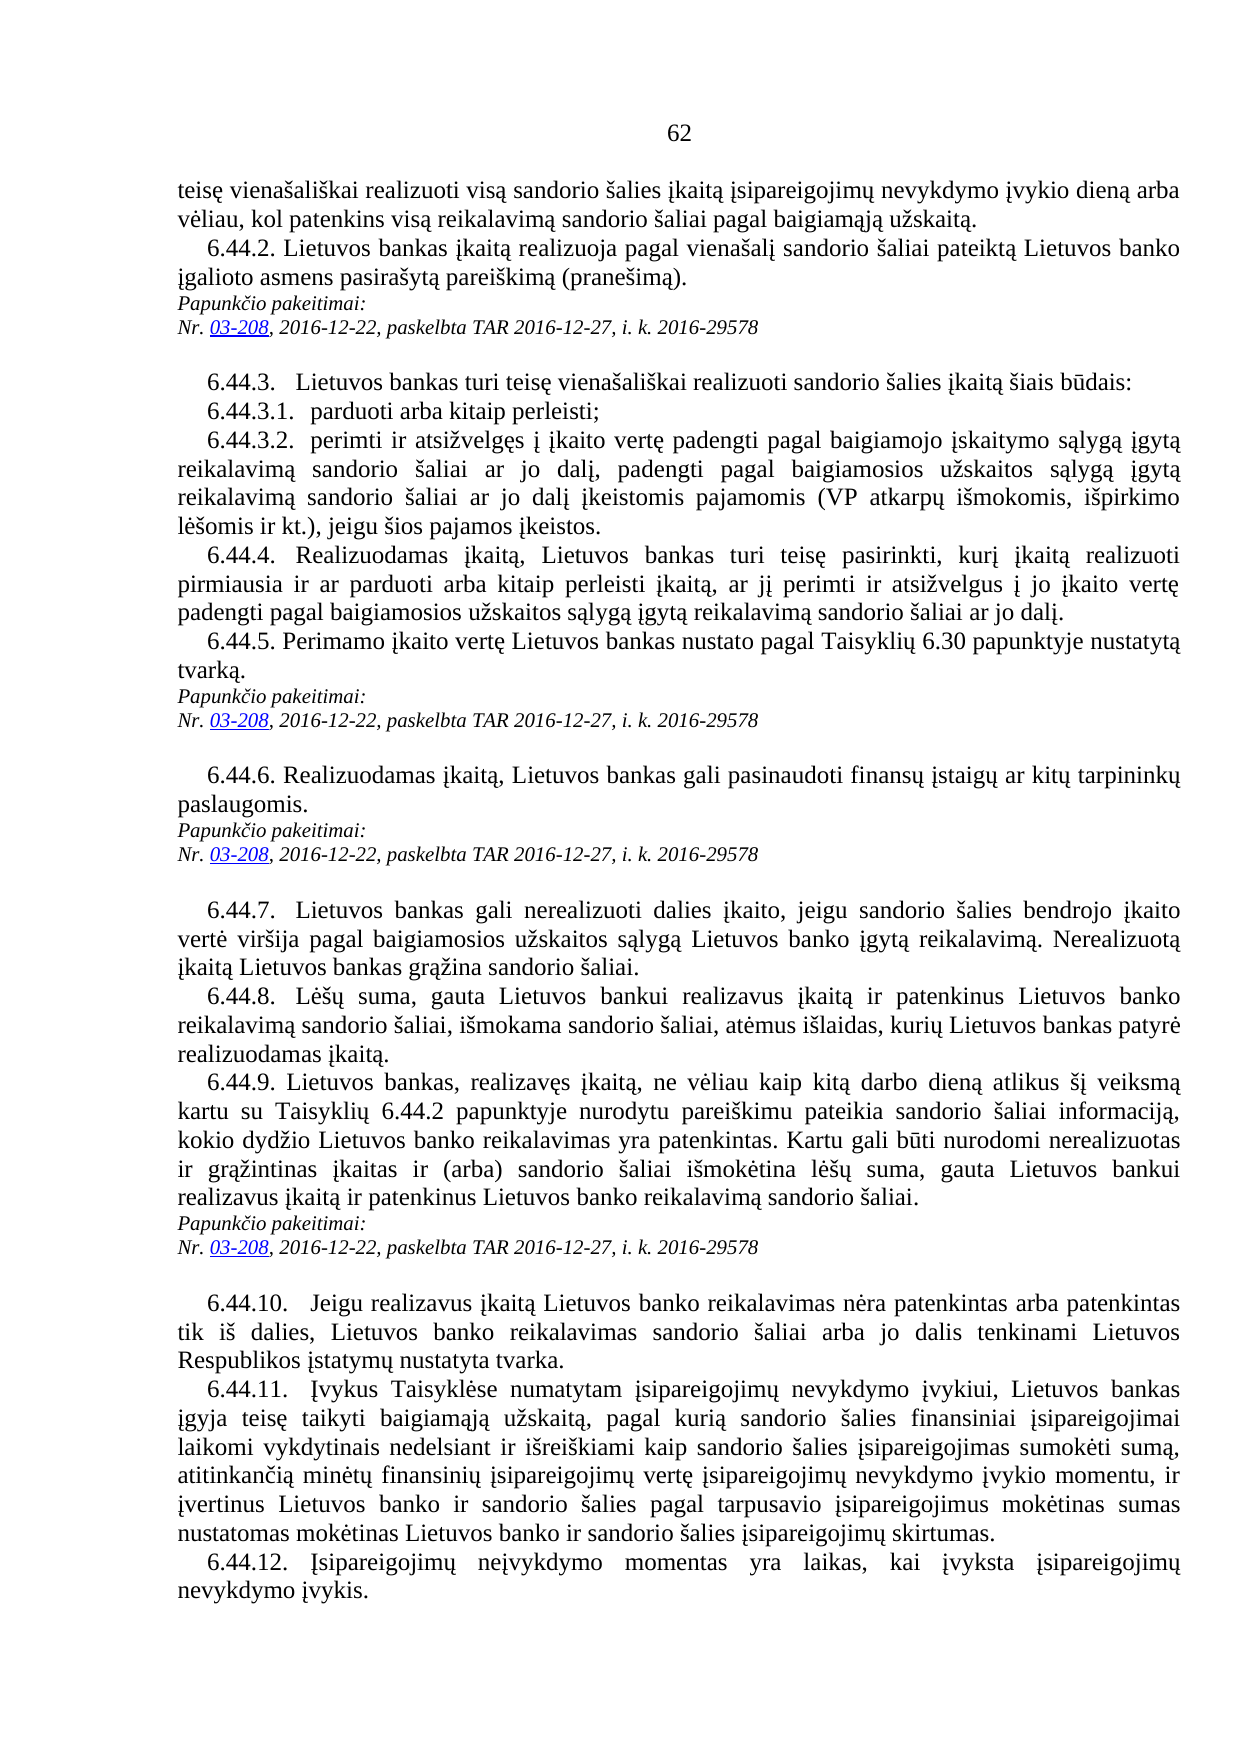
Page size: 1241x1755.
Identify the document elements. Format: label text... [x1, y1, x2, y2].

text 6.44.2. Lietuvos bankas įkaitą realizuoja pagal vienašalį sandorio šaliai pateiktą Lietuvos banko įgalioto asmens pasirašytą pareiškimą (pranešimą). [177, 233, 1181, 291]
text 6.44.10. Jeigu realizavus įkaitą Lietuvos banko reikalavimas nėra patenkintas arba patenkintas tik iš dalies, Lietuvos banko reikalavimas sandorio šaliai arba jo dalis tenkinami Lietuvos Respublikos įstatymų nustatyta tvarka. [177, 1288, 1181, 1374]
text 6.44.4. Realizuodamas įkaitą, Lietuvos bankas turi teisę pasirinkti, kurį įkaitą realizuoti pirmiausia ir ar parduoti arba kitaip perleisti įkaitą, ar jį perimti ir atsižvelgus į jo įkaito vertę padengti pagal baigiamosios užskaitos sąlygą įgytą reikalavimą sandorio šaliai ar jo dalį. [177, 540, 1181, 626]
text 6.44.3.2. perimti ir atsižvelgęs į įkaito vertę padengti pagal baigiamojo įskaitymo sąlygą įgytą reikalavimą sandorio šaliai ar jo dalį, padengti pagal baigiamosios užskaitos sąlygą įgytą reikalavimą sandorio šaliai ar jo dalį įkeistomis pajamomis (VP atkarpų išmokomis, išpirkimo lėšomis ir kt.), jeigu šios pajamos įkeistos. [177, 425, 1181, 540]
text 6.44.9. Lietuvos bankas, realizavęs įkaitą, ne vėliau kaip kitą darbo dieną atlikus šį veiksmą kartu su Taisyklių 6.44.2 papunktyje nurodytu pareiškimu pateikia sandorio šaliai informaciją, kokio dydžio Lietuvos banko reikalavimas yra patenkintas. Kartu gali būti nurodomi nerealizuotas ir grąžintinas įkaitas ir (arba) sandorio šaliai išmokėtina lėšų suma, gauta Lietuvos bankui realizavus įkaitą ir patenkinus Lietuvos banko reikalavimą sandorio šaliai. [177, 1067, 1181, 1211]
text 6.44.5. Perimamo įkaito vertę Lietuvos bankas nustato pagal Taisyklių 6.30 papunktyje nustatytą tvarką. [177, 626, 1181, 684]
text 6.44.6. Realizuodamas įkaitą, Lietuvos bankas gali pasinaudoti finansų įstaigų ar kitų tarpininkų paslaugomis. [177, 761, 1181, 818]
text Nr. 03-208, 2016-12-22, paskelbta TAR 2016-12-27, i. k. 2016-29578 [177, 708, 1181, 732]
text teisę vienašališkai realizuoti visą sandorio šalies įkaitą įsipareigojimų nevykdymo įvykio dieną arba vėliau, kol patenkins visą reikalavimą sandorio šaliai pagal baigiamąją užskaitą. [177, 176, 1181, 233]
text Papunkčio pakeitimai: [177, 1211, 1181, 1235]
text 6.44.7. Lietuvos bankas gali nerealizuoti dalies įkaito, jeigu sandorio šalies bendrojo įkaito vertė viršija pagal baigiamosios užskaitos sąlygą Lietuvos banko įgytą reikalavimą. Nerealizuotą įkaitą Lietuvos bankas grąžina sandorio šaliai. [177, 895, 1181, 981]
text Nr. 03-208, 2016-12-22, paskelbta TAR 2016-12-27, i. k. 2016-29578 [177, 842, 1181, 866]
text 6.44.12. Įsipareigojimų neįvykdymo momentas yra laikas, kai įvyksta įsipareigojimų nevykdymo įvykis. [177, 1547, 1181, 1604]
text Papunkčio pakeitimai: [177, 818, 1181, 842]
text Papunkčio pakeitimai: [177, 291, 1181, 315]
text Papunkčio pakeitimai: [177, 684, 1181, 708]
text Nr. 03-208, 2016-12-22, paskelbta TAR 2016-12-27, i. k. 2016-29578 [177, 1235, 1181, 1259]
text 6.44.11. Įvykus Taisyklėse numatytam įsipareigojimų nevykdymo įvykiui, Lietuvos bankas įgyja teisę taikyti baigiamąją užskaitą, pagal kurią sandorio šalies finansiniai įsipareigojimai laikomi vykdytinais nedelsiant ir išreiškiami kaip sandorio šalies įsipareigojimas sumokėti sumą, atitinkančią minėtų finansinių įsipareigojimų vertę įsipareigojimų nevykdymo įvykio momentu, ir įvertinus Lietuvos banko ir sandorio šalies pagal tarpusavio įsipareigojimus mokėtinas sumas nustatomas mokėtinas Lietuvos banko ir sandorio šalies įsipareigojimų skirtumas. [177, 1374, 1181, 1547]
text 6.44.3. Lietuvos bankas turi teisę vienašališkai realizuoti sandorio šalies įkaitą šiais būdais: [177, 367, 1181, 396]
text Nr. 03-208, 2016-12-22, paskelbta TAR 2016-12-27, i. k. 2016-29578 [177, 315, 1181, 339]
text 6.44.8. Lėšų suma, gauta Lietuvos bankui realizavus įkaitą ir patenkinus Lietuvos banko reikalavimą sandorio šaliai, išmokama sandorio šaliai, atėmus išlaidas, kurių Lietuvos bankas patyrė realizuodamas įkaitą. [177, 981, 1181, 1067]
text 6.44.3.1. parduoti arba kitaip perleisti; [177, 396, 1181, 425]
